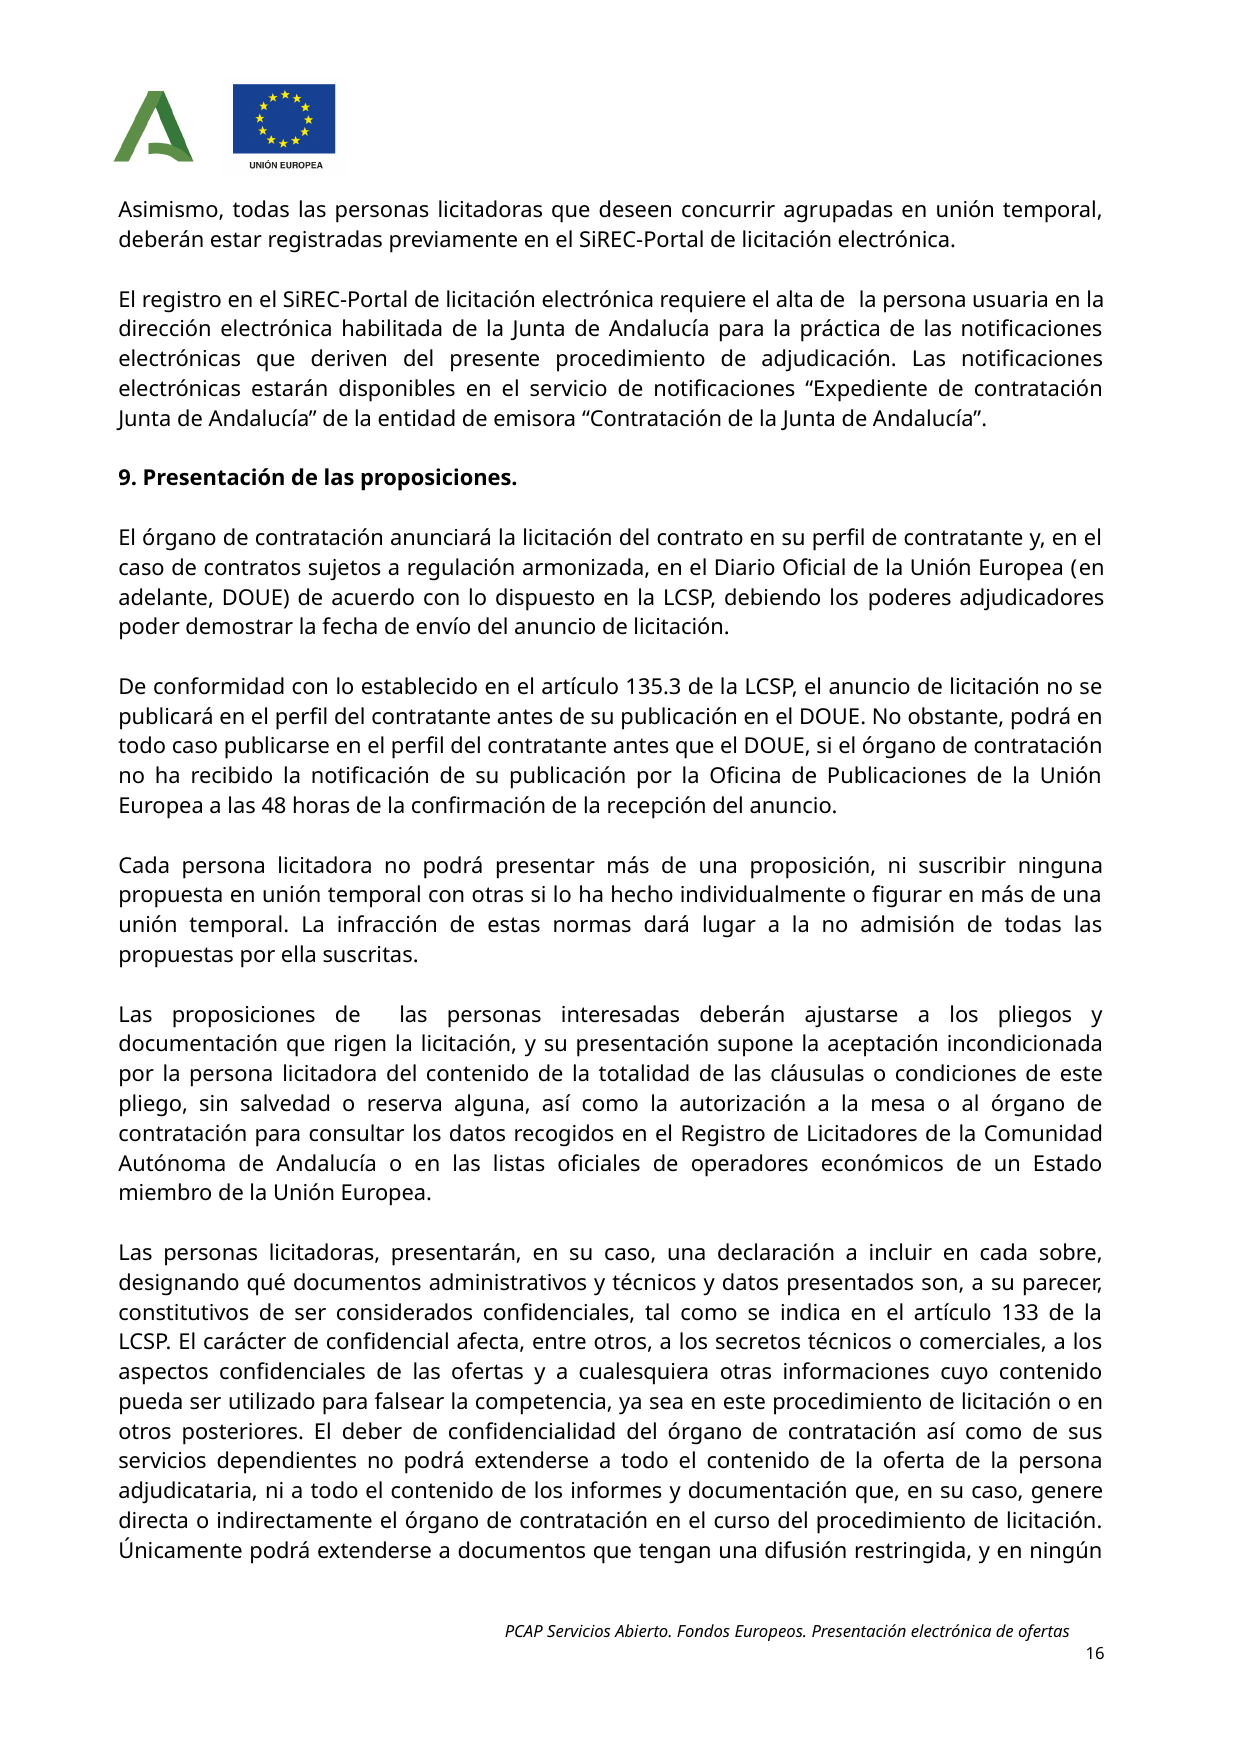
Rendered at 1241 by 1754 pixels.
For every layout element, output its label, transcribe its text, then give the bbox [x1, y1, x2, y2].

text Cada persona licitadora no podrá presentar más de una proposición, ni suscribir ninguna propuesta en unión temporal con otras si lo ha hecho individualmente o figurar en más de una unión temporal. La infracción de estas normas dará lugar a la no admisión de todas las propuestas por ella suscritas. [118, 850, 1104, 969]
text El órgano de contratación anunciará la licitación del contrato en su perfil de contratante y, en el caso de contratos sujetos a regulación armonizada, en el Diario Oficial de la Unión Europea (en adelante, DOUE) de acuerdo con lo dispuesto en la LCSP, debiendo los poderes adjudicadores poder demostrar la fecha de envío del anuncio de licitación. [118, 522, 1104, 641]
picture [109, 86, 198, 166]
text El registro en el SiREC-Portal de licitación electrónica requiere el alta de la persona usuaria en la dirección electrónica habilitada de la Junta de Andalucía para la práctica de las notificaciones electrónicas que deriven del presente procedimiento de adjudicación. Las notificaciones electrónicas estarán disponibles en el servicio de notificaciones “Expediente de contratación Junta de Andalucía” de la entidad de emisora “Contratación de la Junta de Andalucía”. [118, 284, 1104, 433]
picture [221, 78, 347, 176]
text De conformidad con lo establecido en el artículo 135.3 de la LCSP, el anuncio de licitación no se publicará en el perfil del contratante antes de su publicación en el DOUE. No obstante, podrá en todo caso publicarse en el perfil del contratante antes que el DOUE, si el órgano de contratación no ha recibido la notificación de su publicación por la Oficina de Publicaciones de la Unión Europea a las 48 horas de la confirmación de la recepción del anuncio. [118, 671, 1104, 820]
text Asimismo, todas las personas licitadoras que deseen concurrir agrupadas en unión temporal, deberán estar registradas previamente en el SiREC-Portal de licitación electrónica. [118, 194, 1104, 254]
text 9. Presentación de las proposiciones. [118, 462, 1104, 492]
text Las personas licitadoras, presentarán, en su caso, una declaración a incluir en cada sobre, designando qué documentos administrativos y técnicos y datos presentados son, a su parecer, constitutivos de ser considerados confidenciales, tal como se indica en el artículo 133 de la LCSP. El carácter de confidencial afecta, entre otros, a los secretos técnicos o comerciales, a los aspectos confidenciales de las ofertas y a cualesquiera otras informaciones cuyo contenido pueda ser utilizado para falsear la competencia, ya sea en este procedimiento de licitación o en otros posteriores. El deber de confidencialidad del órgano de contratación así como de sus servicios dependientes no podrá extenderse a todo el contenido de la oferta de la persona adjudicataria, ni a todo el contenido de los informes y documentación que, en su caso, genere directa o indirectamente el órgano de contratación en el curso del procedimiento de licitación. Únicamente podrá extenderse a documentos que tengan una difusión restringida, y en ningún [118, 1237, 1104, 1565]
text Las proposiciones de las personas interesadas deberán ajustarse a los pliegos y documentación que rigen la licitación, y su presentación supone la aceptación incondicionada por la persona licitadora del contenido de la totalidad de las cláusulas o condiciones de este pliego, sin salvedad o reserva alguna, así como la autorización a la mesa o al órgano de contratación para consultar los datos recogidos en el Registro de Licitadores de la Comunidad Autónoma de Andalucía o en las listas oficiales de operadores económicos de un Estado miembro de la Unión Europea. [118, 999, 1104, 1207]
